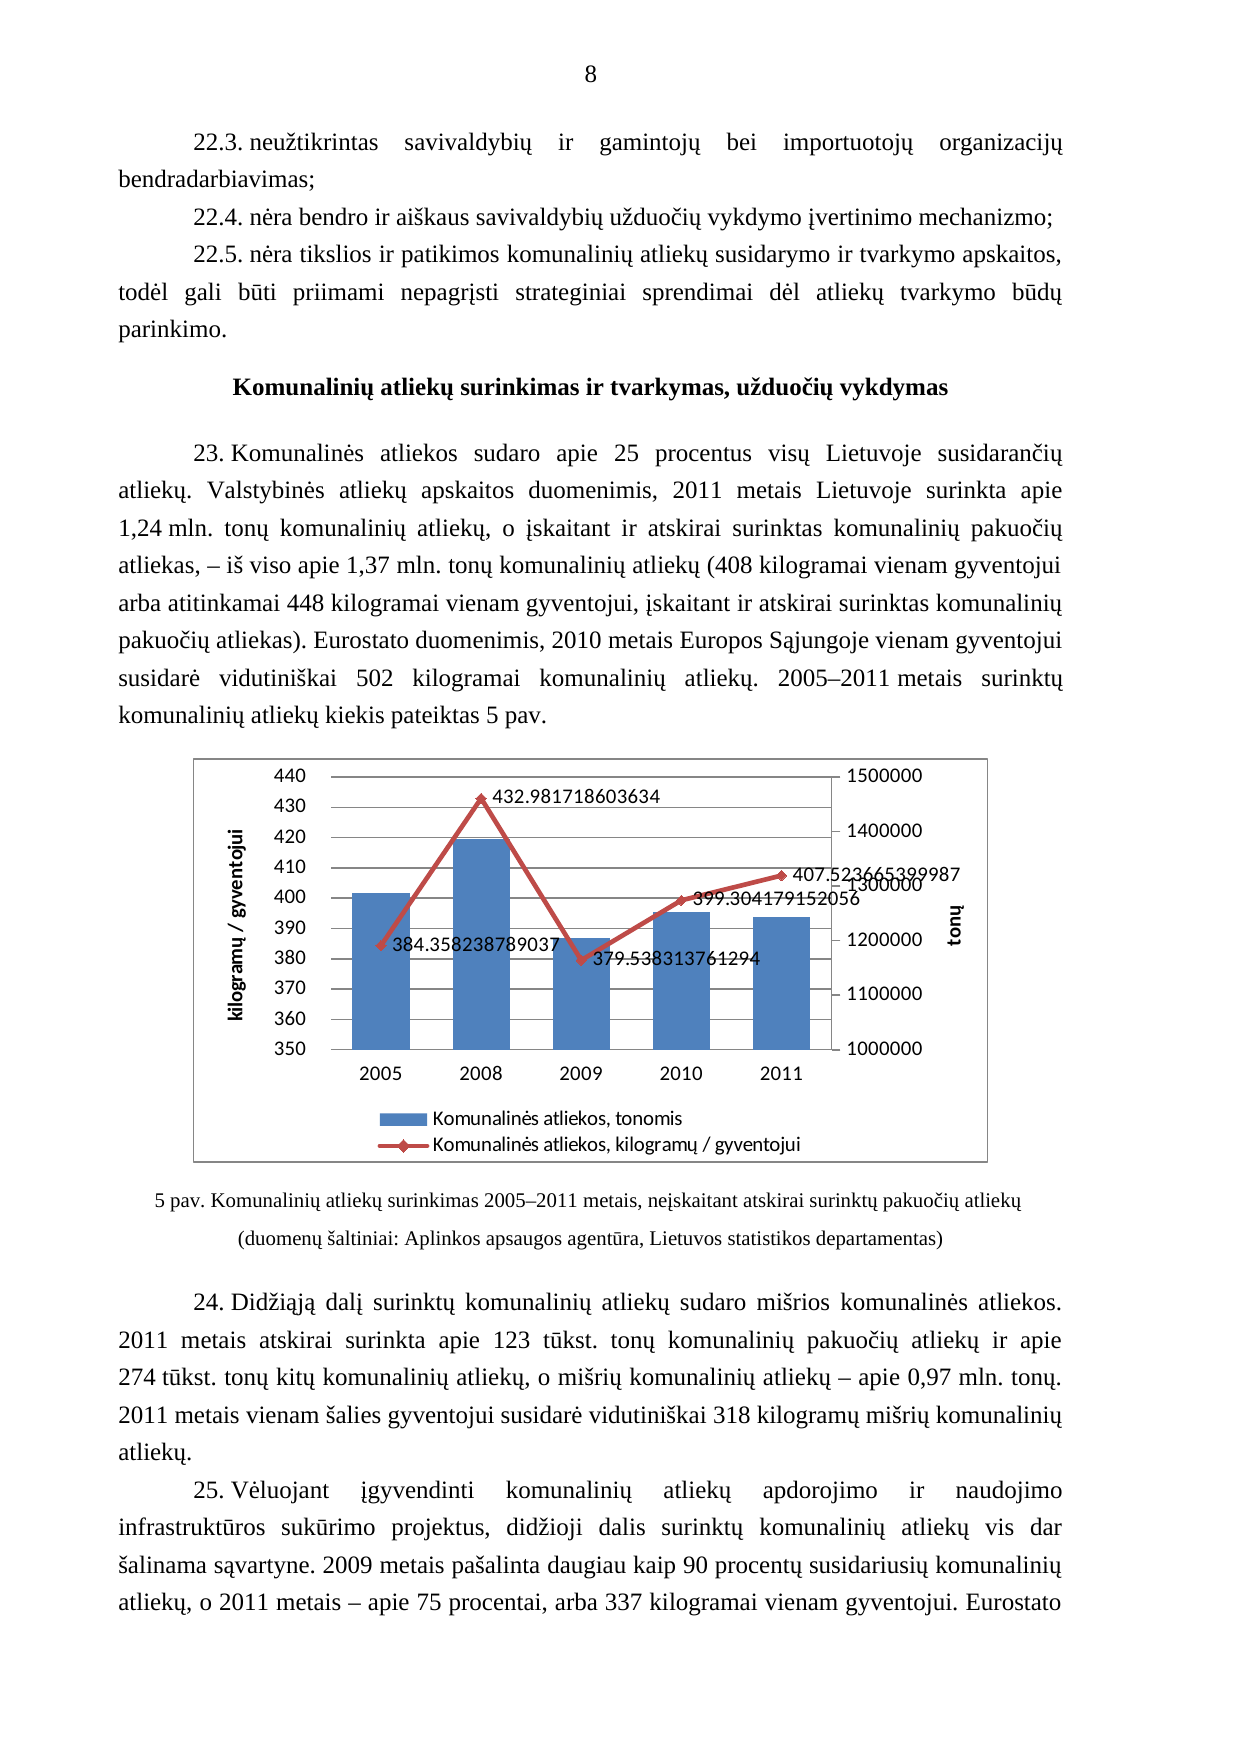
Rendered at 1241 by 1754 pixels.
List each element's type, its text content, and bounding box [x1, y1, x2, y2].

text 5 pav. Komunalinių atliekų surinkimas 2005–2011 metais, neįskaitant atskirai surinktų pakuočių atliekų (duomenų šaltiniai: Aplinkos apsaugos agentūra, Lietuvos statistikos departamentas) [118, 1175, 1063, 1250]
text 22.3. neužtikrintas savivaldybių ir gamintojų bei importuotojų organizacijų bendradarbiavimas; [118, 118, 1063, 193]
text Komunalinių atliekų surinkimas ir tvarkymas, užduočių vykdymas [118, 372, 1063, 401]
text 22.5. nėra tikslios ir patikimos komunalinių atliekų susidarymo ir tvarkymo apskaitos, todėl gali būti priimami nepagrįsti strateginiai sprendimai dėl atliekų tvarkymo būdų parinkimo. [118, 231, 1063, 343]
text 22.4. nėra bendro ir aiškaus savivaldybių užduočių vykdymo įvertinimo mechanizmo; [118, 193, 1063, 231]
text 23. Komunalinės atliekos sudaro apie 25 procentus visų Lietuvoje susidarančių atliekų. Valstybinės atliekų apskaitos duomenimis, 2011 metais Lietuvoje surinkta apie 1,24 mln. tonų komunalinių atliekų, o įskaitant ir atskirai surinktas komunalinių pakuočių atliekas, – iš viso apie 1,37 mln. tonų komunalinių atliekų (408 kilogramai vienam gyventojui arba atitinkamai 448 kilogramai vienam gyventojui, įskaitant ir atskirai surinktas komunalinių pakuočių atliekas). Eurostato duomenimis, 2010 metais Europos Sąjungoje vienam gyventojui susidarė vidutiniškai 502 kilogramai komunalinių atliekų. 2005–2011 metais surinktų komunalinių atliekų kiekis pateiktas 5 pav. [118, 429, 1063, 729]
text 25. Vėluojant įgyvendinti komunalinių atliekų apdorojimo ir naudojimo infrastruktūros sukūrimo projektus, didžioji dalis surinktų komunalinių atliekų vis dar šalinama sąvartyne. 2009 metais pašalinta daugiau kaip 90 procentų susidariusių komunalinių atliekų, o 2011 metais – apie 75 procentai, arba 337 kilogramai vienam gyventojui. Eurostato [118, 1466, 1063, 1616]
text 24. Didžiąją dalį surinktų komunalinių atliekų sudaro mišrios komunalinės atliekos. 2011 metais atskirai surinkta apie 123 tūkst. tonų komunalinių pakuočių atliekų ir apie 274 tūkst. tonų kitų komunalinių atliekų, o mišrių komunalinių atliekų – apie 0,97 mln. tonų. 2011 metais vienam šalies gyventojui susidarė vidutiniškai 318 kilogramų mišrių komunalinių atliekų. [118, 1278, 1063, 1466]
